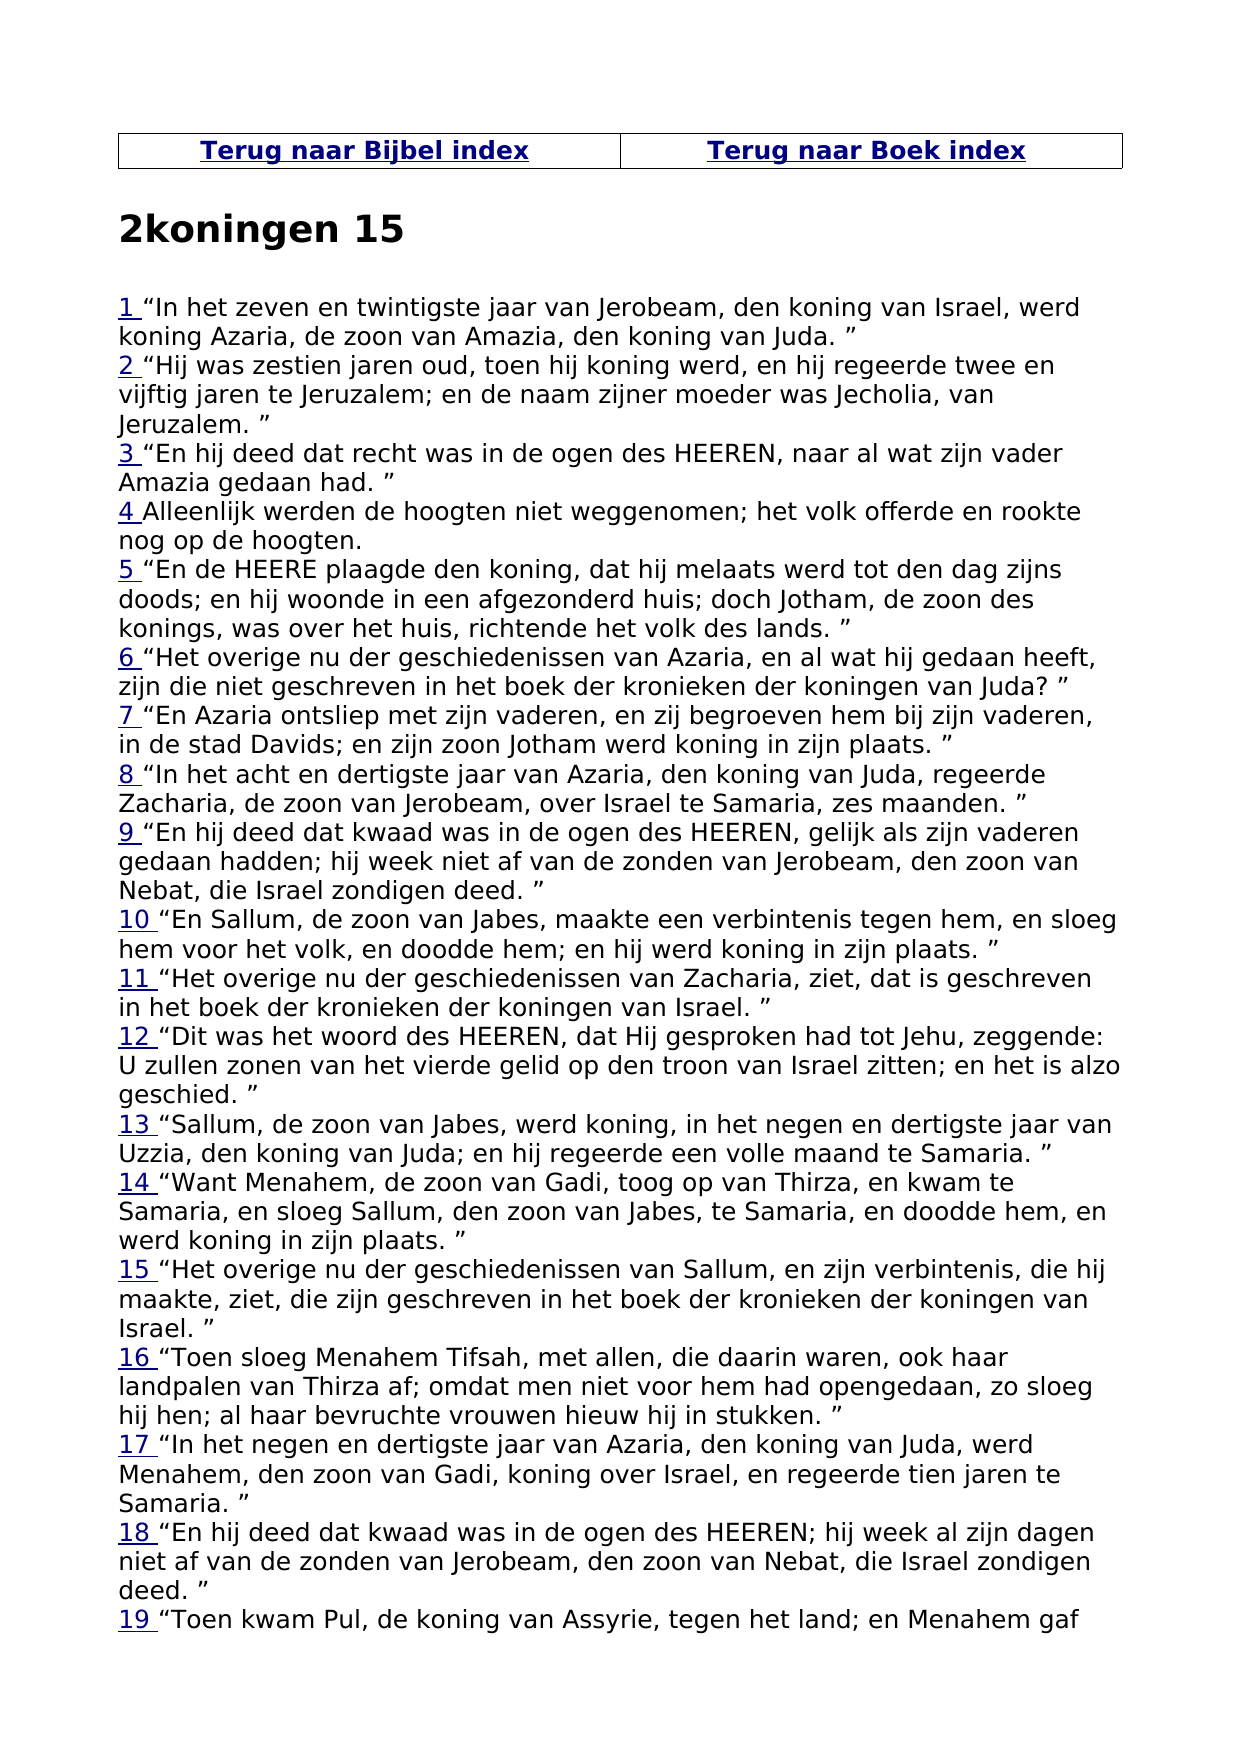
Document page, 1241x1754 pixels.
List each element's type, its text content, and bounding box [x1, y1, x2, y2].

text 1 “In het zeven en twintigste jaar van Jerobeam, den koning van Israel, werd koning Azaria, de zoon van Amazia, den koning van Juda. ” 2 “Hij was zestien jaren oud, toen hij koning werd, en hij regeerde twee en vijftig jaren te Jeruzalem; en de naam zijner moeder was Jecholia, van Jeruzalem. ” 3 “En hij deed dat recht was in de ogen des HEEREN, naar al wat zijn vader Amazia gedaan had. ” 4 Alleenlijk werden de hoogten niet weggenomen; het volk offerde en rookte nog op de hoogten. 5 “En de HEERE plaagde den koning, dat hij melaats werd tot den dag zijns doods; en hij woonde in een afgezonderd huis; doch Jotham, de zoon des konings, was over het huis, richtende het volk des lands. ” 6 “Het overige nu der geschiedenissen van Azaria, en al wat hij gedaan heeft, zijn die niet geschreven in het boek der kronieken der koningen van Juda? ” 7 “En Azaria ontsliep met zijn vaderen, en zij begroeven hem bij zijn vaderen, in de stad Davids; en zijn zoon Jotham werd koning in zijn plaats. ” 8 “In het acht en dertigste jaar van Azaria, den koning van Juda, regeerde Zacharia, de zoon van Jerobeam, over Israel te Samaria, zes maanden. ” 9 “En hij deed dat kwaad was in de ogen des HEEREN, gelijk als zijn vaderen gedaan hadden; hij week niet af van de zonden van Jerobeam, den zoon van Nebat, die Israel zondigen deed. ” 10 “En Sallum, de zoon van Jabes, maakte een verbintenis tegen hem, en sloeg hem voor het volk, en doodde hem; en hij werd koning in zijn plaats. ” 11 “Het overige nu der geschiedenissen van Zacharia, ziet, dat is geschreven in het boek der kronieken der koningen van Israel. ” 12 “Dit was het woord des HEEREN, dat Hij gesproken had tot Jehu, zeggende: U zullen zonen van het vierde gelid op den troon van Israel zitten; en het is alzo geschied. ” 13 “Sallum, de zoon van Jabes, werd koning, in het negen en dertigste jaar van Uzzia, den koning van Juda; en hij regeerde een volle maand te Samaria. ” 14 “Want Menahem, de zoon van Gadi, toog op van Thirza, en kwam te Samaria, en sloeg Sallum, den zoon van Jabes, te Samaria, en doodde hem, en werd koning in zijn plaats. ” 15 “Het overige nu der geschiedenissen van Sallum, en zijn verbintenis, die hij maakte, ziet, die zijn geschreven in het boek der kronieken der koningen van Israel. ” 16 “Toen sloeg Menahem Tifsah, met allen, die daarin waren, ook haar landpalen van Thirza af; omdat men niet voor hem had opengedaan, zo sloeg hij hen; al haar bevruchte vrouwen hieuw hij in stukken. ” 17 “In het negen en dertigste jaar van Azaria, den koning van Juda, werd Menahem, den zoon van Gadi, koning over Israel, en regeerde tien jaren te Samaria. ” 18 “En hij deed dat kwaad was in de ogen des HEEREN; hij week al zijn dagen niet af van de zonden van Jerobeam, den zoon van Nebat, die Israel zondigen deed. ” 19 “Toen kwam Pul, de koning van Assyrie, tegen het land; en Menahem gaf [118, 264, 1122, 1635]
table_header Terug naar Boek index [621, 134, 1122, 168]
subtitle 2koningen 15 [118, 208, 1122, 252]
table_header Terug naar Bijbel index [119, 134, 620, 168]
